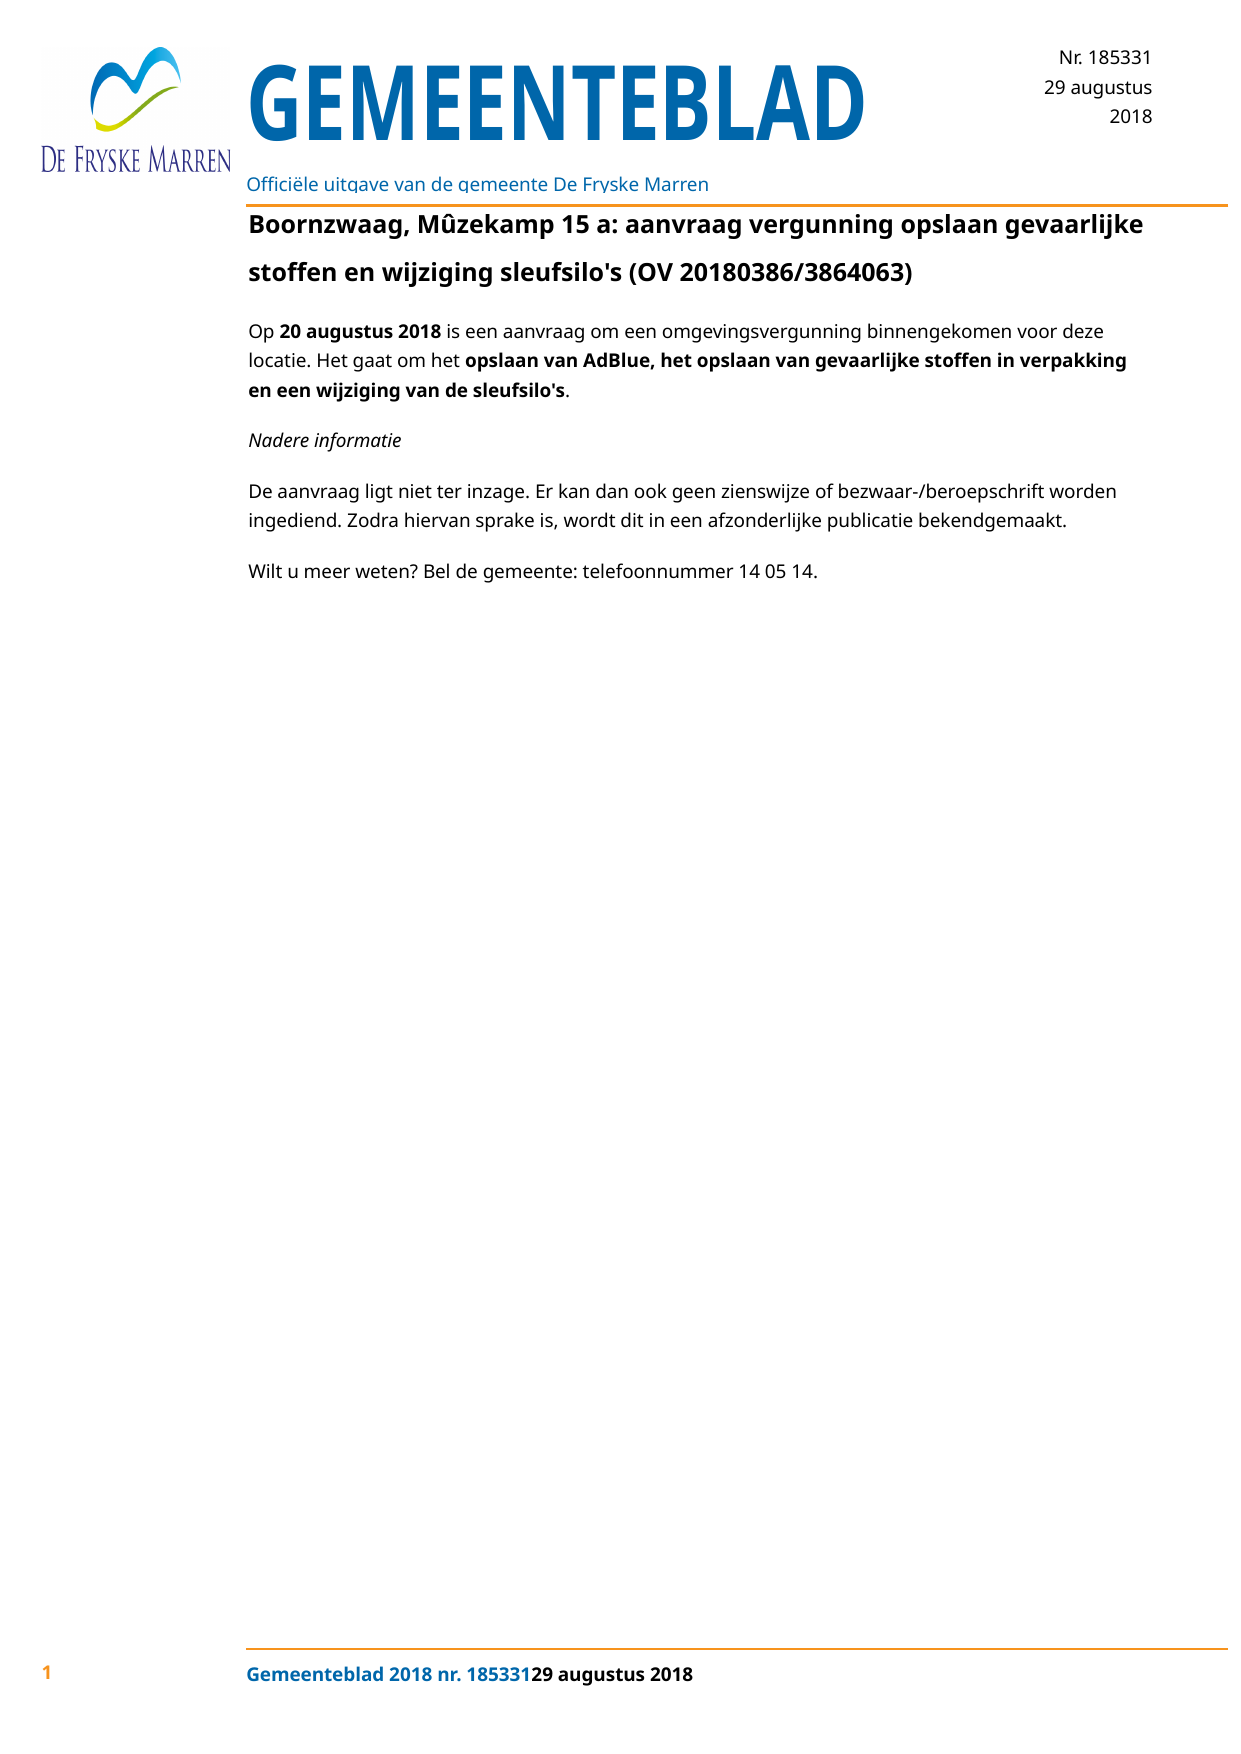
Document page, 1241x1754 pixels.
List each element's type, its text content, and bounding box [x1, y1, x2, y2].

picture [41, 47, 231, 172]
text Nadere informatie [248, 427, 1152, 453]
text Boornzwaag, Mûzekamp 15 a: aanvraag vergunning opslaan gevaarlijke stoffen en wijziging sleufsilo's (OV 20180386/3864063) [248, 207, 1152, 288]
text De aanvraag ligt niet ter inzage. Er kan dan ook geen zienswijze of bezwaar-/beroepschrift worden ingediend. Zodra hiervan sprake is, wordt dit in een afzonderlijke publicatie bekendgemaakt. [248, 478, 1152, 533]
text Wilt u meer weten? Bel de gemeente: telefoonnummer 14 05 14. [248, 558, 1152, 584]
text Op 20 augustus 2018 is een aanvraag om een omgevingsvergunning binnengekomen voor deze locatie. Het gaat om het opslaan van AdBlue, het opslaan van gevaarlijke stoffen in verpakking en een wijziging van de sleufsilo's. [248, 318, 1152, 403]
